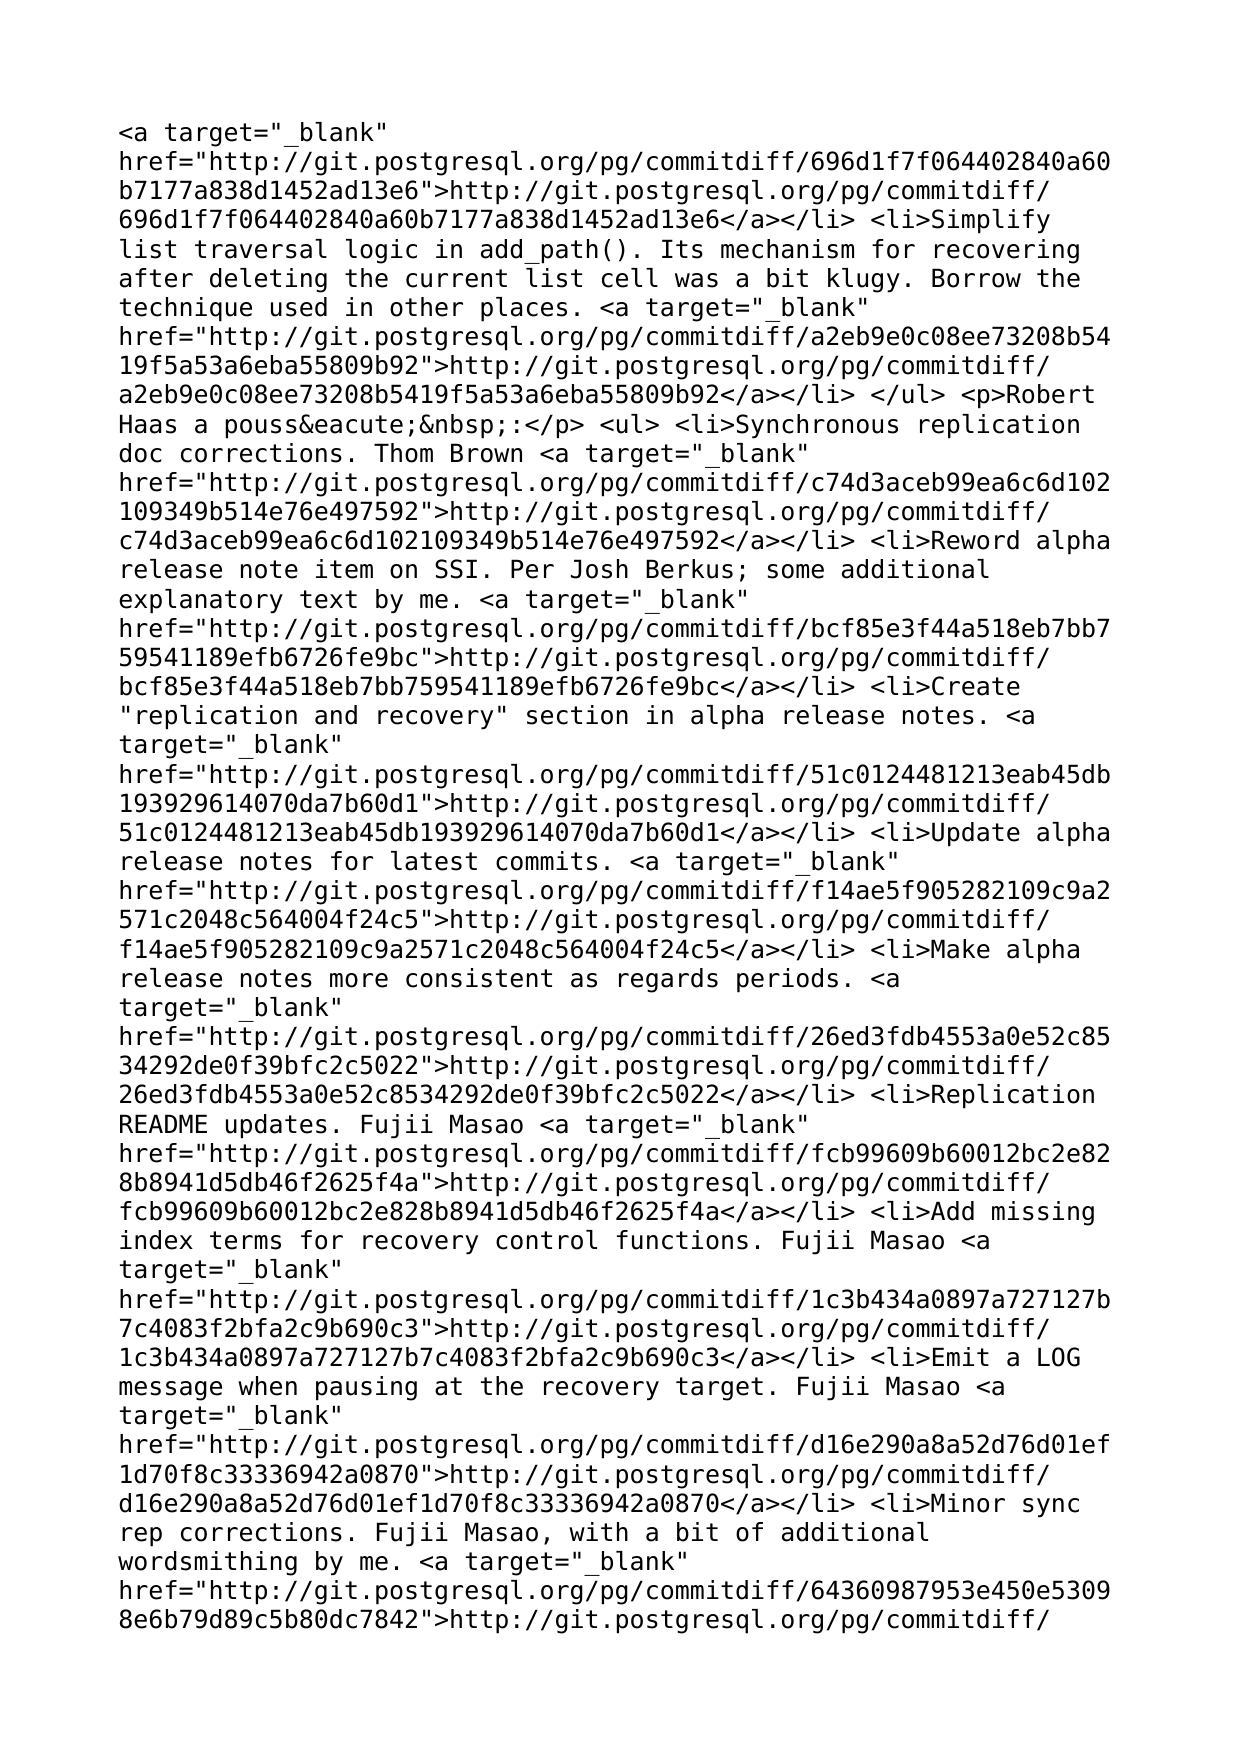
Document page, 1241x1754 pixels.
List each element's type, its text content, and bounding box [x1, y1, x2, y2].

text <a target="_blank" href="http://git.postgresql.org/pg/commitdiff/696d1f7f064402840a60b7177a838d1452ad13e6">http://git.postgresql.org/pg/commitdiff/696d1f7f064402840a60b7177a838d1452ad13e6</a></li> <li>Simplify list traversal logic in add_path(). Its mechanism for recovering after deleting the current list cell was a bit klugy. Borrow the technique used in other places. <a target="_blank" href="http://git.postgresql.org/pg/commitdiff/a2eb9e0c08ee73208b5419f5a53a6eba55809b92">http://git.postgresql.org/pg/commitdiff/a2eb9e0c08ee73208b5419f5a53a6eba55809b92</a></li> </ul> <p>Robert Haas a pouss&eacute;&nbsp;:</p> <ul> <li>Synchronous replication doc corrections. Thom Brown <a target="_blank" href="http://git.postgresql.org/pg/commitdiff/c74d3aceb99ea6c6d102109349b514e76e497592">http://git.postgresql.org/pg/commitdiff/c74d3aceb99ea6c6d102109349b514e76e497592</a></li> <li>Reword alpha release note item on SSI. Per Josh Berkus; some additional explanatory text by me. <a target="_blank" href="http://git.postgresql.org/pg/commitdiff/bcf85e3f44a518eb7bb759541189efb6726fe9bc">http://git.postgresql.org/pg/commitdiff/bcf85e3f44a518eb7bb759541189efb6726fe9bc</a></li> <li>Create "replication and recovery" section in alpha release notes. <a target="_blank" href="http://git.postgresql.org/pg/commitdiff/51c0124481213eab45db193929614070da7b60d1">http://git.postgresql.org/pg/commitdiff/51c0124481213eab45db193929614070da7b60d1</a></li> <li>Update alpha release notes for latest commits. <a target="_blank" href="http://git.postgresql.org/pg/commitdiff/f14ae5f905282109c9a2571c2048c564004f24c5">http://git.postgresql.org/pg/commitdiff/f14ae5f905282109c9a2571c2048c564004f24c5</a></li> <li>Make alpha release notes more consistent as regards periods. <a target="_blank" href="http://git.postgresql.org/pg/commitdiff/26ed3fdb4553a0e52c8534292de0f39bfc2c5022">http://git.postgresql.org/pg/commitdiff/26ed3fdb4553a0e52c8534292de0f39bfc2c5022</a></li> <li>Replication README updates. Fujii Masao <a target="_blank" href="http://git.postgresql.org/pg/commitdiff/fcb99609b60012bc2e828b8941d5db46f2625f4a">http://git.postgresql.org/pg/commitdiff/fcb99609b60012bc2e828b8941d5db46f2625f4a</a></li> <li>Add missing index terms for recovery control functions. Fujii Masao <a target="_blank" href="http://git.postgresql.org/pg/commitdiff/1c3b434a0897a727127b7c4083f2bfa2c9b690c3">http://git.postgresql.org/pg/commitdiff/1c3b434a0897a727127b7c4083f2bfa2c9b690c3</a></li> <li>Emit a LOG message when pausing at the recovery target. Fujii Masao <a target="_blank" href="http://git.postgresql.org/pg/commitdiff/d16e290a8a52d76d01ef1d70f8c33336942a0870">http://git.postgresql.org/pg/commitdiff/d16e290a8a52d76d01ef1d70f8c33336942a0870</a></li> <li>Minor sync rep corrections. Fujii Masao, with a bit of additional wordsmithing by me. <a target="_blank" href="http://git.postgresql.org/pg/commitdiff/64360987953e450e53098e6b79d89c5b80dc7842">http://git.postgresql.org/pg/commitdiff/ [118, 118, 1122, 1635]
